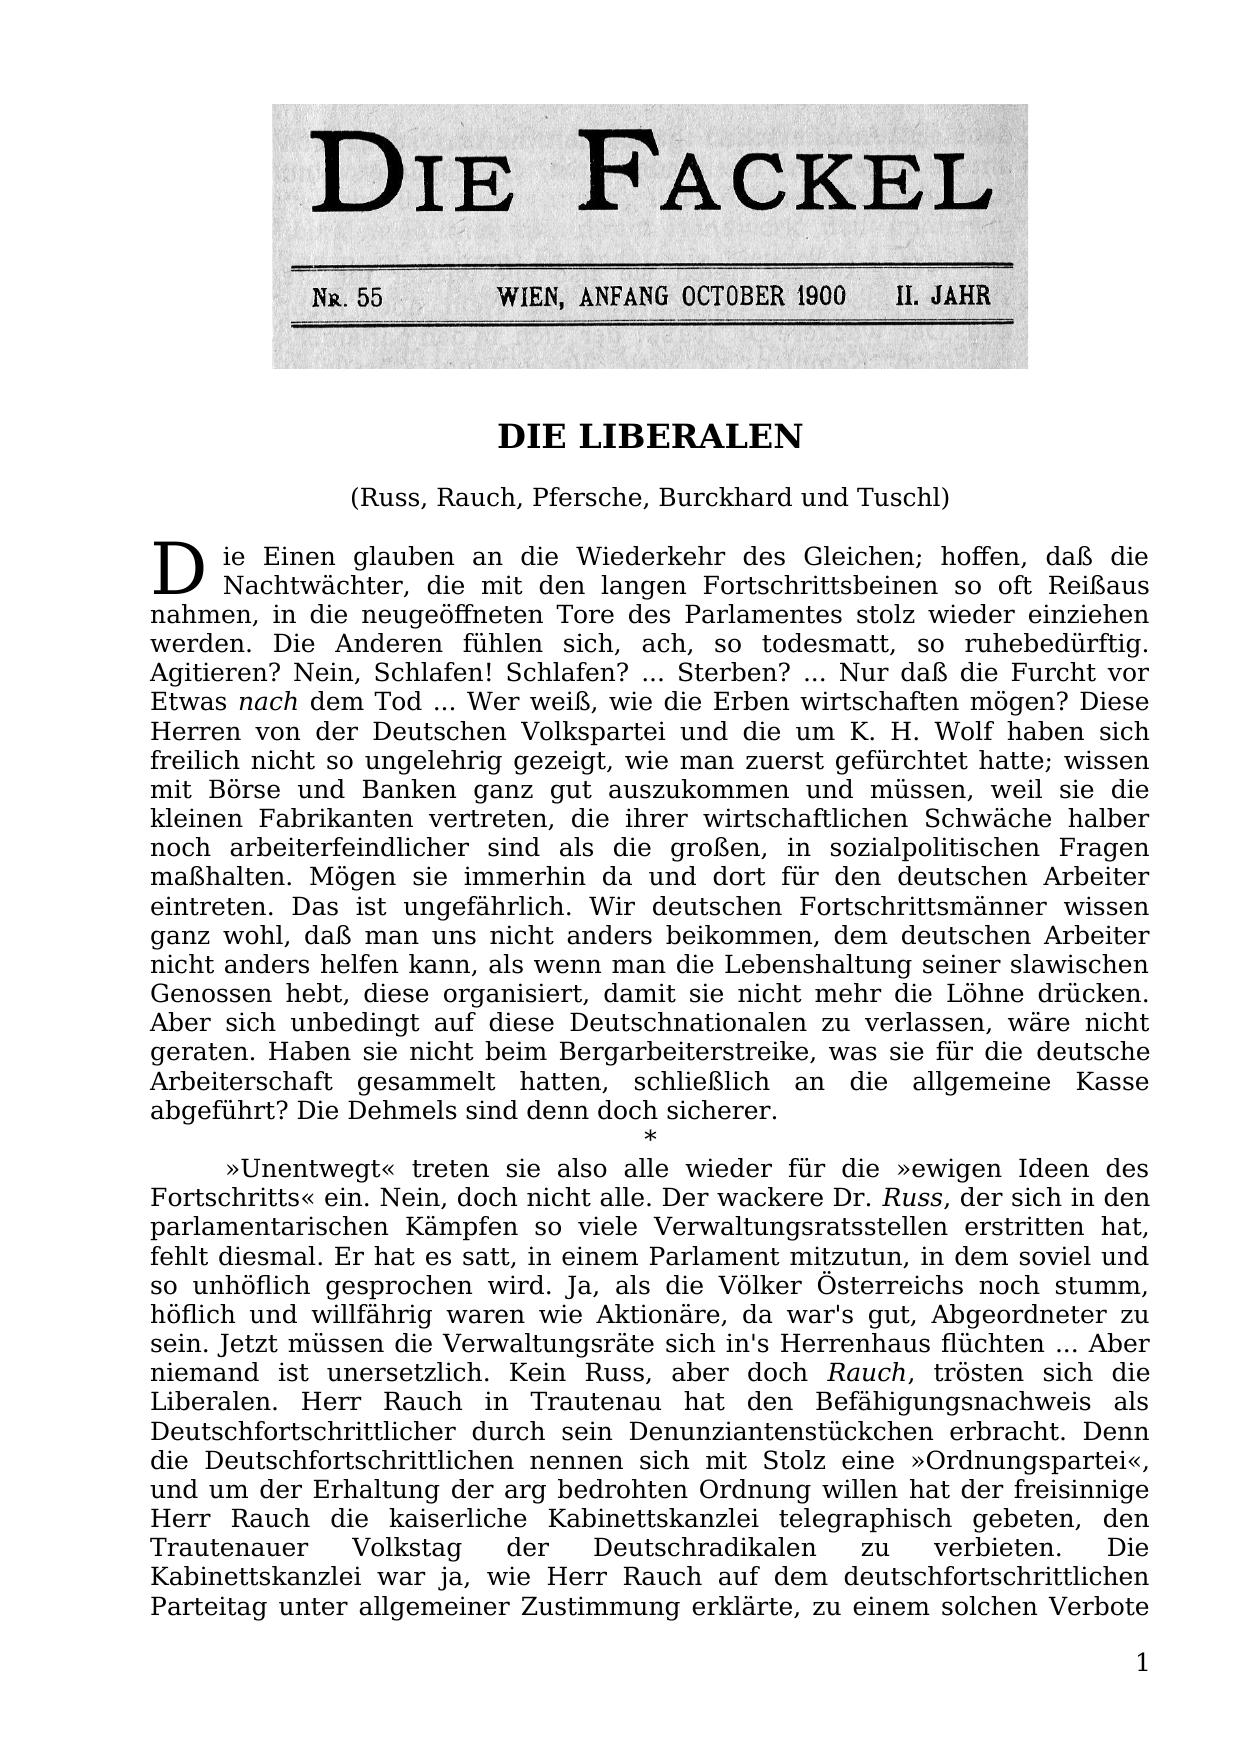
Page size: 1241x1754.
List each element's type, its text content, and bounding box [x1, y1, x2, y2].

text DIE LIBERALEN [150, 393, 1151, 456]
text Die Einen glauben an die Wiederkehr des Gleichen; hoffen, daß die Nachtwächter, die mit den langen Fortschrittsbeinen so oft Reißaus nahmen, in die neugeöffneten Tore des Parlamentes stolz wieder einziehen werden. Die Anderen fühlen sich, ach, so todesmatt, so ruhebedürftig. Agitieren? Nein, Schlafen! Schlafen? ... Sterben? ... Nur daß die Furcht vor Etwas nach dem Tod ... Wer weiß, wie die Erben wirtschaften mögen? Diese Herren von der Deutschen Volkspartei und die um K. H. Wolf haben sich freilich nicht so ungelehrig gezeigt, wie man zuerst gefürchtet hatte; wissen mit Börse und Banken ganz gut auszukommen und müssen, weil sie die kleinen Fabrikanten vertreten, die ihrer wirtschaftlichen Schwäche halber noch arbeiterfeindlicher sind als die großen, in sozialpolitischen Fragen maßhalten. Mögen sie immerhin da und dort für den deutschen Arbeiter eintreten. Das ist ungefährlich. Wir deutschen Fortschrittsmänner wissen ganz wohl, daß man uns nicht anders beikommen, dem deutschen Arbeiter nicht anders helfen kann, als wenn man die Lebenshaltung seiner slawischen Genossen hebt, diese organisiert, damit sie nicht mehr die Löhne drücken. Aber sich unbedingt auf diese Deutschnationalen zu verlassen, wäre nicht geraten. Haben sie nicht beim Bergarbeiterstreike, was sie für die deutsche Arbeiterschaft gesammelt hatten, schließlich an die allgemeine Kasse abgeführt? Die Dehmels sind denn doch sicherer. [150, 542, 1151, 1125]
text * [150, 1125, 1151, 1154]
picture [272, 104, 1029, 369]
text »Unentwegt« treten sie also alle wieder für die »ewigen Ideen des Fortschritts« ein. Nein, doch nicht alle. Der wackere Dr. Russ, der sich in den parlamentarischen Kämpfen so viele Verwaltungsratsstellen erstritten hat, fehlt diesmal. Er hat es satt, in einem Parlament mitzutun, in dem soviel und so unhöflich gesprochen wird. Ja, als die Völker Österreichs noch stumm, höflich und willfährig waren wie Aktionäre, da war's gut, Abgeordneter zu sein. Jetzt müssen die Verwaltungsräte sich in's Herrenhaus flüchten ... Aber niemand ist unersetzlich. Kein Russ, aber doch Rauch, trösten sich die Liberalen. Herr Rauch in Trautenau hat den Befähigungsnachweis als Deutschfortschrittlicher durch sein Denunziantenstückchen erbracht. Denn die Deutschfortschrittlichen nennen sich mit Stolz eine »Ordnungspartei«, und um der Erhaltung der arg bedrohten Ordnung willen hat der freisinnige Herr Rauch die kaiserliche Kabinettskanzlei telegraphisch gebeten, den Trautenauer Volkstag der Deutschradikalen zu verbieten. Die Kabinettskanzlei war ja, wie Herr Rauch auf dem deutschfortschrittlichen Parteitag unter allgemeiner Zustimmung erklärte, zu einem solchen Verbote [150, 1154, 1151, 1621]
text (Russ, Rauch, Pfersche, Burckhard und Tuschl) [150, 456, 1151, 512]
